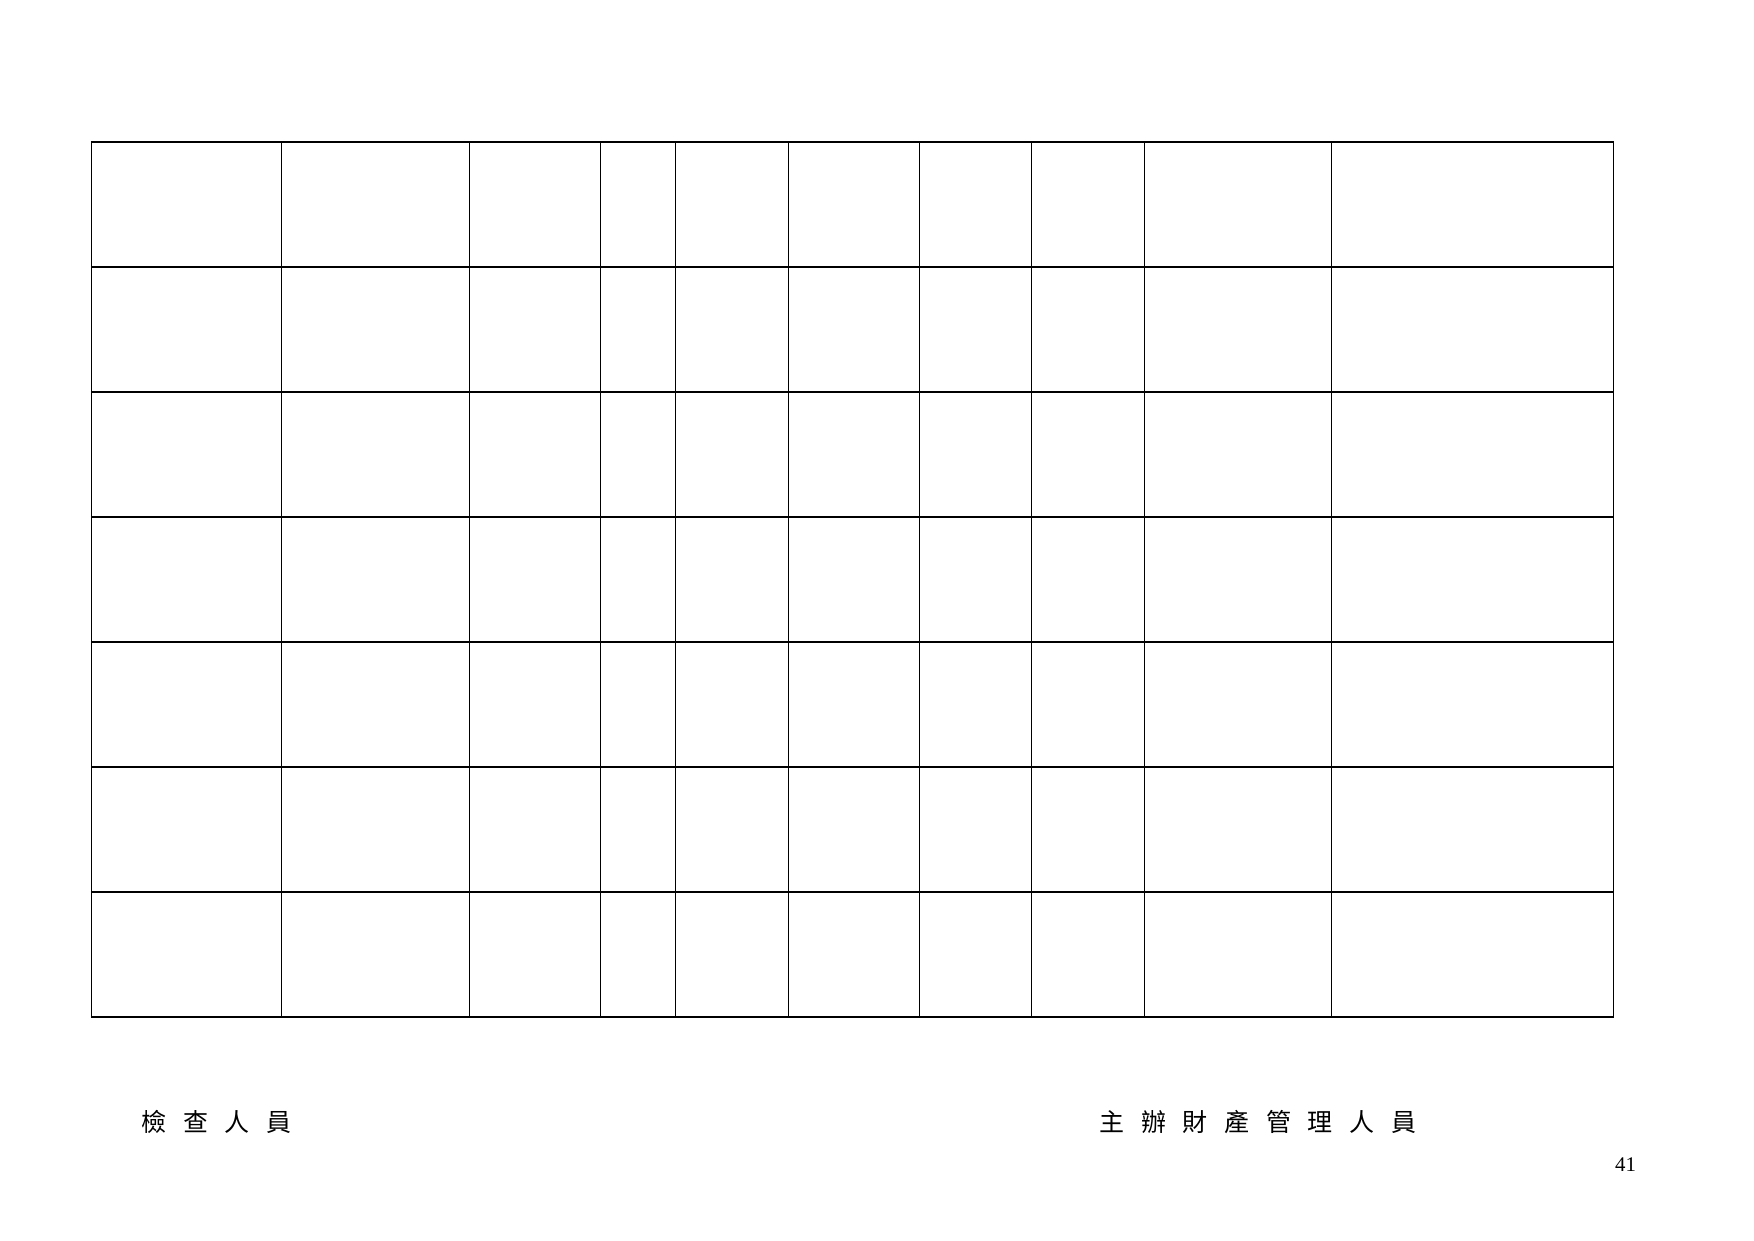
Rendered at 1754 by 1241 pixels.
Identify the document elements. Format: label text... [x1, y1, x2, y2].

table_cell [676, 518, 788, 641]
table_cell [282, 143, 469, 266]
table_cell [789, 143, 919, 266]
table_cell [1332, 268, 1613, 391]
table_cell [601, 893, 675, 1016]
table_cell [1332, 518, 1613, 641]
table_cell [789, 643, 919, 766]
table_cell [676, 268, 788, 391]
table_cell [1145, 643, 1331, 766]
table_cell [920, 643, 1031, 766]
table_cell [282, 768, 469, 891]
table_cell [1032, 143, 1144, 266]
table_cell [282, 518, 469, 641]
table_cell [676, 893, 788, 1016]
table_cell [470, 893, 600, 1016]
table_cell [601, 143, 675, 266]
table_cell [1145, 518, 1331, 641]
table_cell [1145, 893, 1331, 1016]
table_cell [470, 393, 600, 516]
table_cell [601, 393, 675, 516]
table_cell [1332, 143, 1613, 266]
table_cell [920, 143, 1031, 266]
table_cell [1332, 393, 1613, 516]
table_cell [92, 268, 281, 391]
table_cell [92, 518, 281, 641]
table_cell [789, 518, 919, 641]
table_cell [789, 268, 919, 391]
table_cell [1032, 393, 1144, 516]
table_cell [1145, 268, 1331, 391]
table_cell [92, 893, 281, 1016]
table_cell [1332, 768, 1613, 891]
table_cell [601, 518, 675, 641]
table_cell [601, 268, 675, 391]
table_cell [920, 768, 1031, 891]
table_cell [1145, 143, 1331, 266]
table_cell [282, 393, 469, 516]
table_cell [282, 268, 469, 391]
table_cell [1032, 768, 1144, 891]
table_cell [470, 643, 600, 766]
table_cell [1032, 518, 1144, 641]
text 檢查人員 主辦財產管理人員 [91, 1079, 1633, 1141]
table_cell [470, 268, 600, 391]
table_cell [601, 768, 675, 891]
table_cell [1332, 643, 1613, 766]
table_cell [282, 643, 469, 766]
table_cell [1145, 768, 1331, 891]
table_cell [920, 268, 1031, 391]
table_cell [789, 893, 919, 1016]
table_cell [789, 768, 919, 891]
table_cell [470, 518, 600, 641]
table_cell [1032, 893, 1144, 1016]
table_cell [92, 143, 281, 266]
table_cell [282, 893, 469, 1016]
table_cell [92, 393, 281, 516]
table_cell [1032, 643, 1144, 766]
table_cell [470, 768, 600, 891]
table_cell [676, 143, 788, 266]
table_cell [470, 143, 600, 266]
table_cell [1332, 893, 1613, 1016]
table_cell [920, 893, 1031, 1016]
table_cell [601, 643, 675, 766]
table_cell [920, 393, 1031, 516]
table_cell [920, 518, 1031, 641]
table_cell [1032, 268, 1144, 391]
table_cell [676, 768, 788, 891]
table_cell [676, 393, 788, 516]
table_cell [1145, 393, 1331, 516]
table_cell [92, 643, 281, 766]
table_cell [789, 393, 919, 516]
table_cell [92, 768, 281, 891]
table_cell [676, 643, 788, 766]
